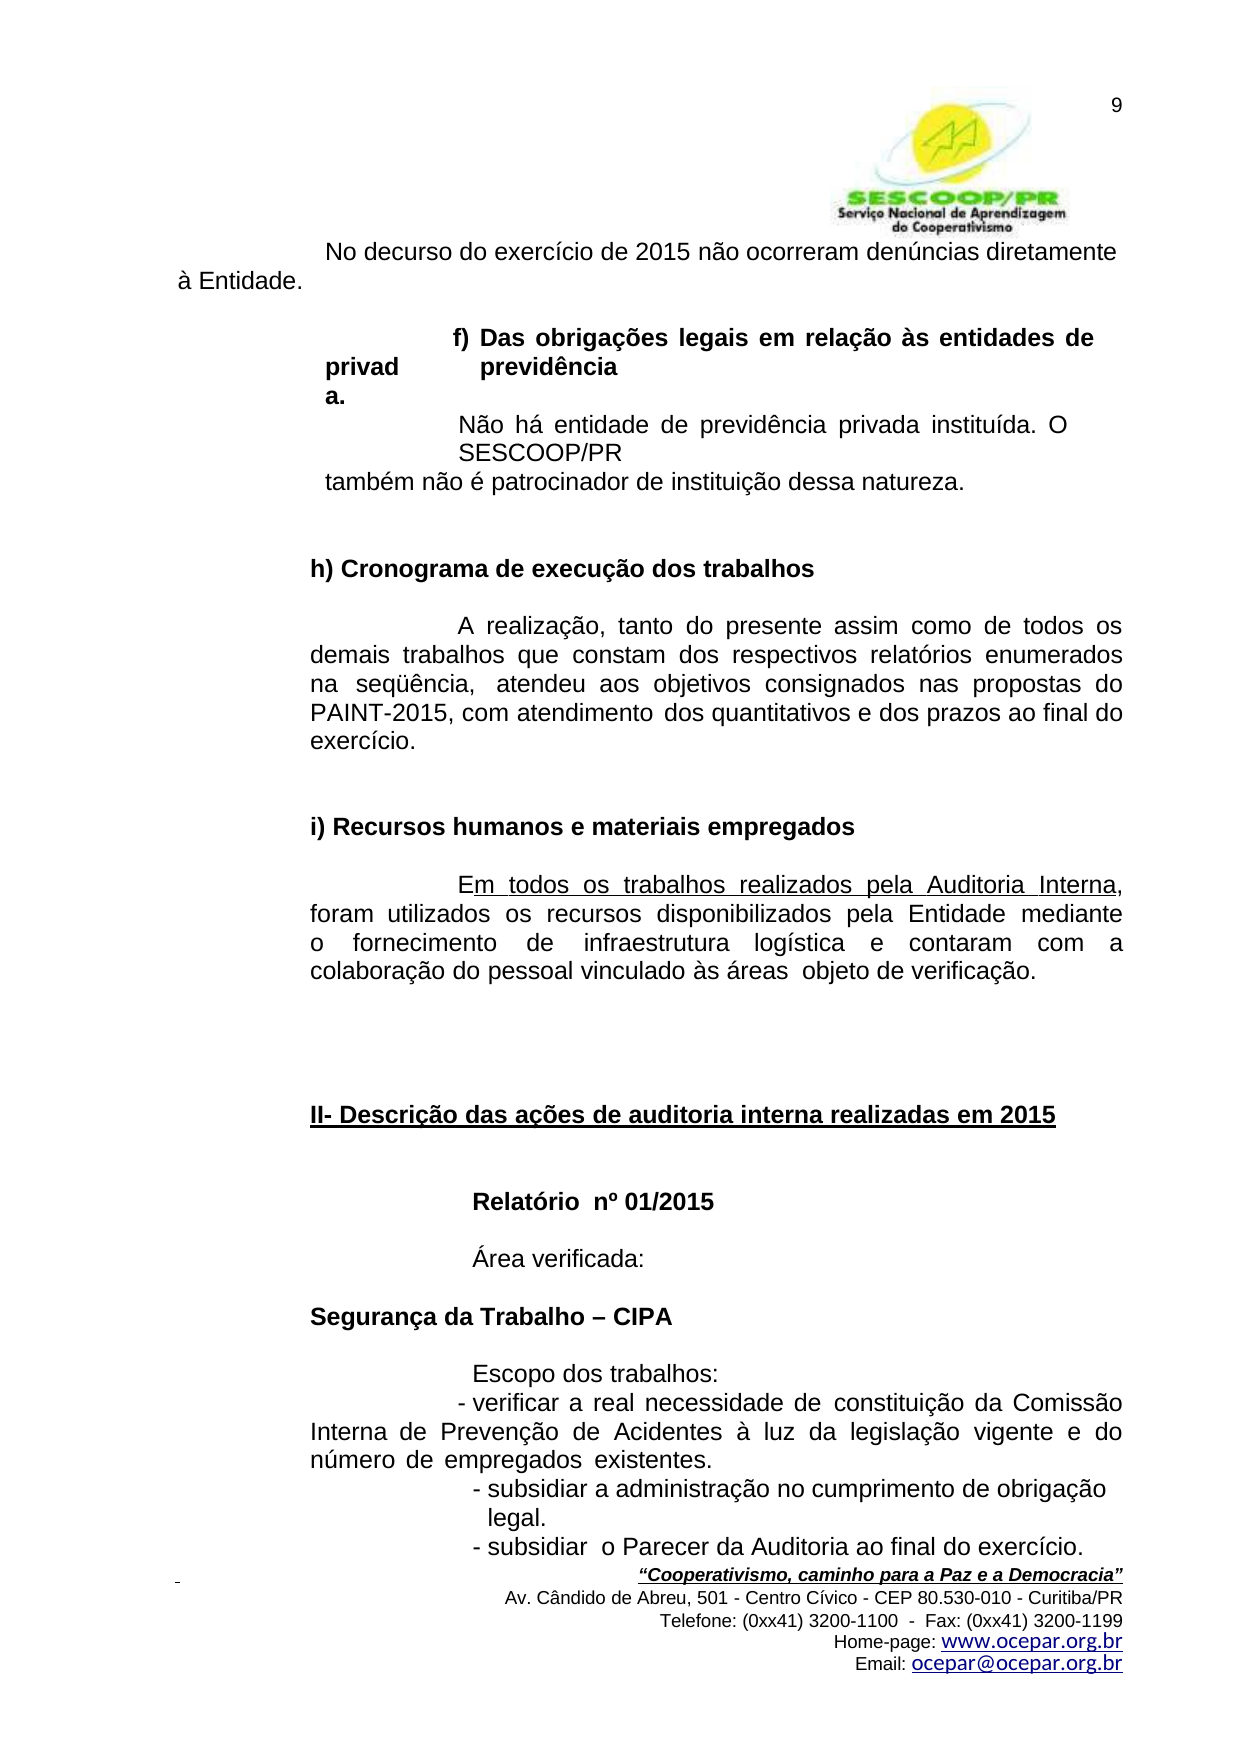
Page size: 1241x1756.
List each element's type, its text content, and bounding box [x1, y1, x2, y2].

text Não há entidade de previdência privada instituída. O SESCOOP/PR [458, 410, 1134, 467]
subtitle Segurança da Trabalho – CIPA [310, 1301, 1123, 1330]
subtitle h) Cronograma de execução dos trabalhos [310, 553, 1123, 582]
list subsidiar o Parecer da Auditoria ao final do exercício. [472, 1532, 1134, 1560]
text A realização, tanto do presente assim como de todos os demais trabalhos que constam dos respectivos relatórios enumerados na seqüência, atendeu aos objetivos consignados nas propostas do PAINT-2015, com atendimento dos quantitativos e dos prazos ao final do exercício. [310, 611, 1123, 755]
list subsidiar a administração no cumprimento de obrigação legal. [472, 1474, 1134, 1532]
text também não é patrocinador de instituição dessa natureza. [325, 467, 1134, 496]
text à Entidade. [177, 266, 304, 295]
subtitle i) Recursos humanos e materiais empregados [310, 812, 1123, 841]
text No decurso do exercício de 2015 não ocorreram denúncias diretamente [325, 237, 1134, 266]
text Em todos os trabalhos realizados pela Auditoria Interna, foram utilizados os recursos disponibilizados pela Entidade mediante o fornecimento de infraestrutura logística e contaram com a colaboração do pessoal vinculado às áreas objeto de verificação. [310, 870, 1123, 985]
subtitle II- Descrição das ações de auditoria interna realizadas em 2015 [310, 1100, 1123, 1129]
text Escopo dos trabalhos: [472, 1359, 1123, 1388]
text Relatório nº 01/2015 [472, 1186, 1123, 1215]
list verificar a real necessidade de constituição da Comissão Interna de Prevenção de Acidentes à luz da legislação vigente e do número de empregados existentes. [310, 1388, 1123, 1474]
text Área verificada: [472, 1244, 1123, 1273]
list Das obrigações legais em relação às entidades de previdência [453, 323, 1134, 381]
subtitle privada. [325, 352, 401, 410]
